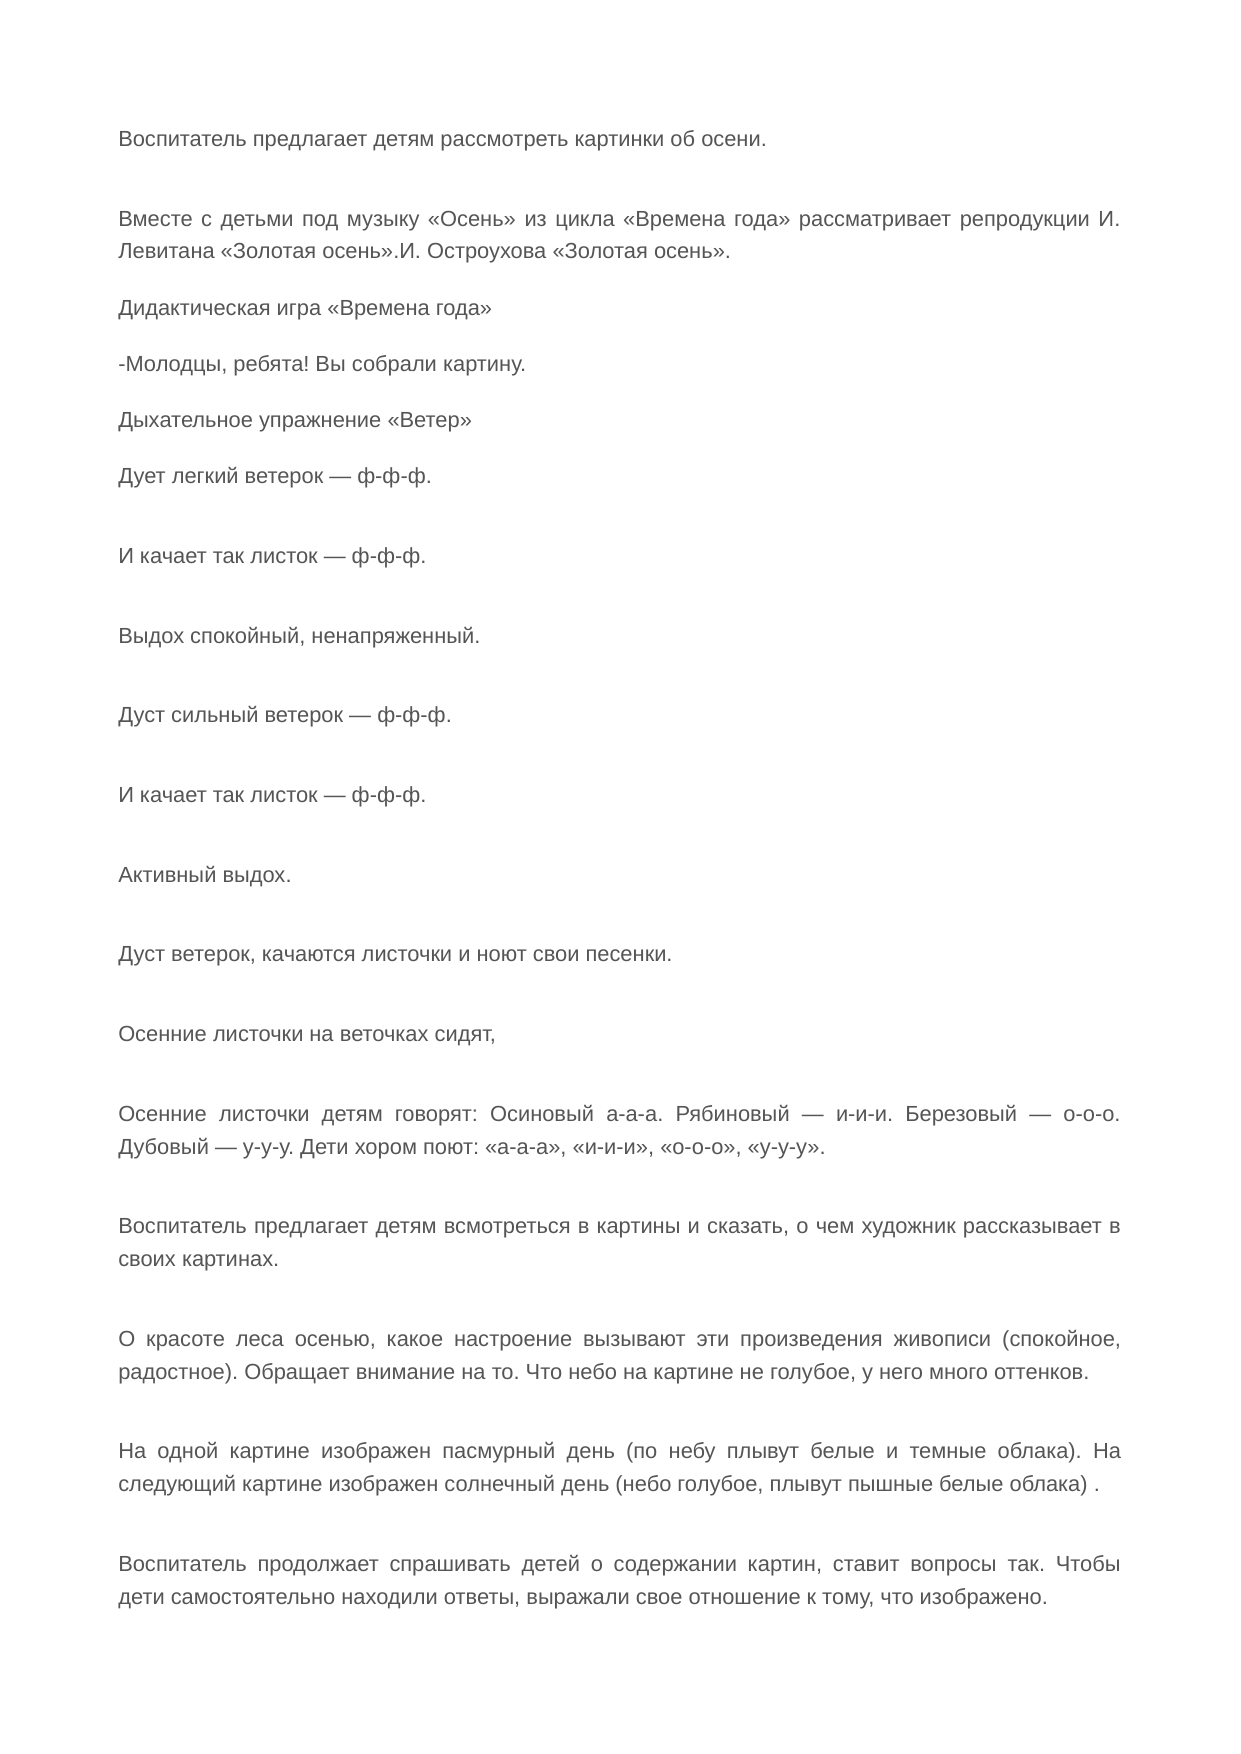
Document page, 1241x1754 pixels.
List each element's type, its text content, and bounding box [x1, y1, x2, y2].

text Выдох спокойный, ненапряженный. [118, 615, 1122, 648]
text Дыхательное упражнение «Ветер» [118, 399, 1122, 432]
text Дует легкий ветерок — ф-ф-ф. [118, 456, 1122, 488]
text Воспитатель продолжает спрашивать детей о содержании картин, ставит вопросы так. Чтобы дети самостоятельно находили ответы, выражали свое отношение к тому, что изображено. [118, 1543, 1122, 1609]
text И качает так листок — ф-ф-ф. [118, 535, 1122, 568]
text Осенние листочки детям говорят: Осиновый а-а-а. Рябиновый — и-и-и. Березовый — о-о-о. Дубовый — у-у-у. Дети хором поют: «а-а-а», «и-и-и», «о-о-о», «у-у-у». [118, 1093, 1122, 1159]
text Дидактическая игра «Времена года» [118, 287, 1122, 320]
text Вместе с детьми под музыку «Осень» из цикла «Времена года» рассматривает репродукции И. Левитана «Золотая осень».И. Остроухова «Золотая осень». [118, 198, 1122, 263]
text Осенние листочки на веточках сидят, [118, 1013, 1122, 1046]
text О красоте леса осенью, какое настроение вызывают эти произведения живописи (спокойное, радостное). Обращает внимание на то. Что небо на картине не голубое, у него много оттенков. [118, 1318, 1122, 1384]
text -Молодцы, ребята! Вы собрали картину. [118, 343, 1122, 376]
text Активный выдох. [118, 854, 1122, 887]
text На одной картине изображен пасмурный день (по небу плывут белые и темные облака). На следующий картине изображен солнечный день (небо голубое, плывут пышные белые облака) . [118, 1431, 1122, 1496]
text Воспитатель предлагает детям всмотреться в картины и сказать, о чем художник рассказывает в своих картинах. [118, 1206, 1122, 1271]
text Дуст ветерок, качаются листочки и ноют свои песенки. [118, 934, 1122, 967]
text Дуст сильный ветерок — ф-ф-ф. [118, 695, 1122, 727]
text Воспитатель предлагает детям рассмотреть картинки об осени. [118, 118, 1122, 151]
text И качает так листок — ф-ф-ф. [118, 774, 1122, 807]
